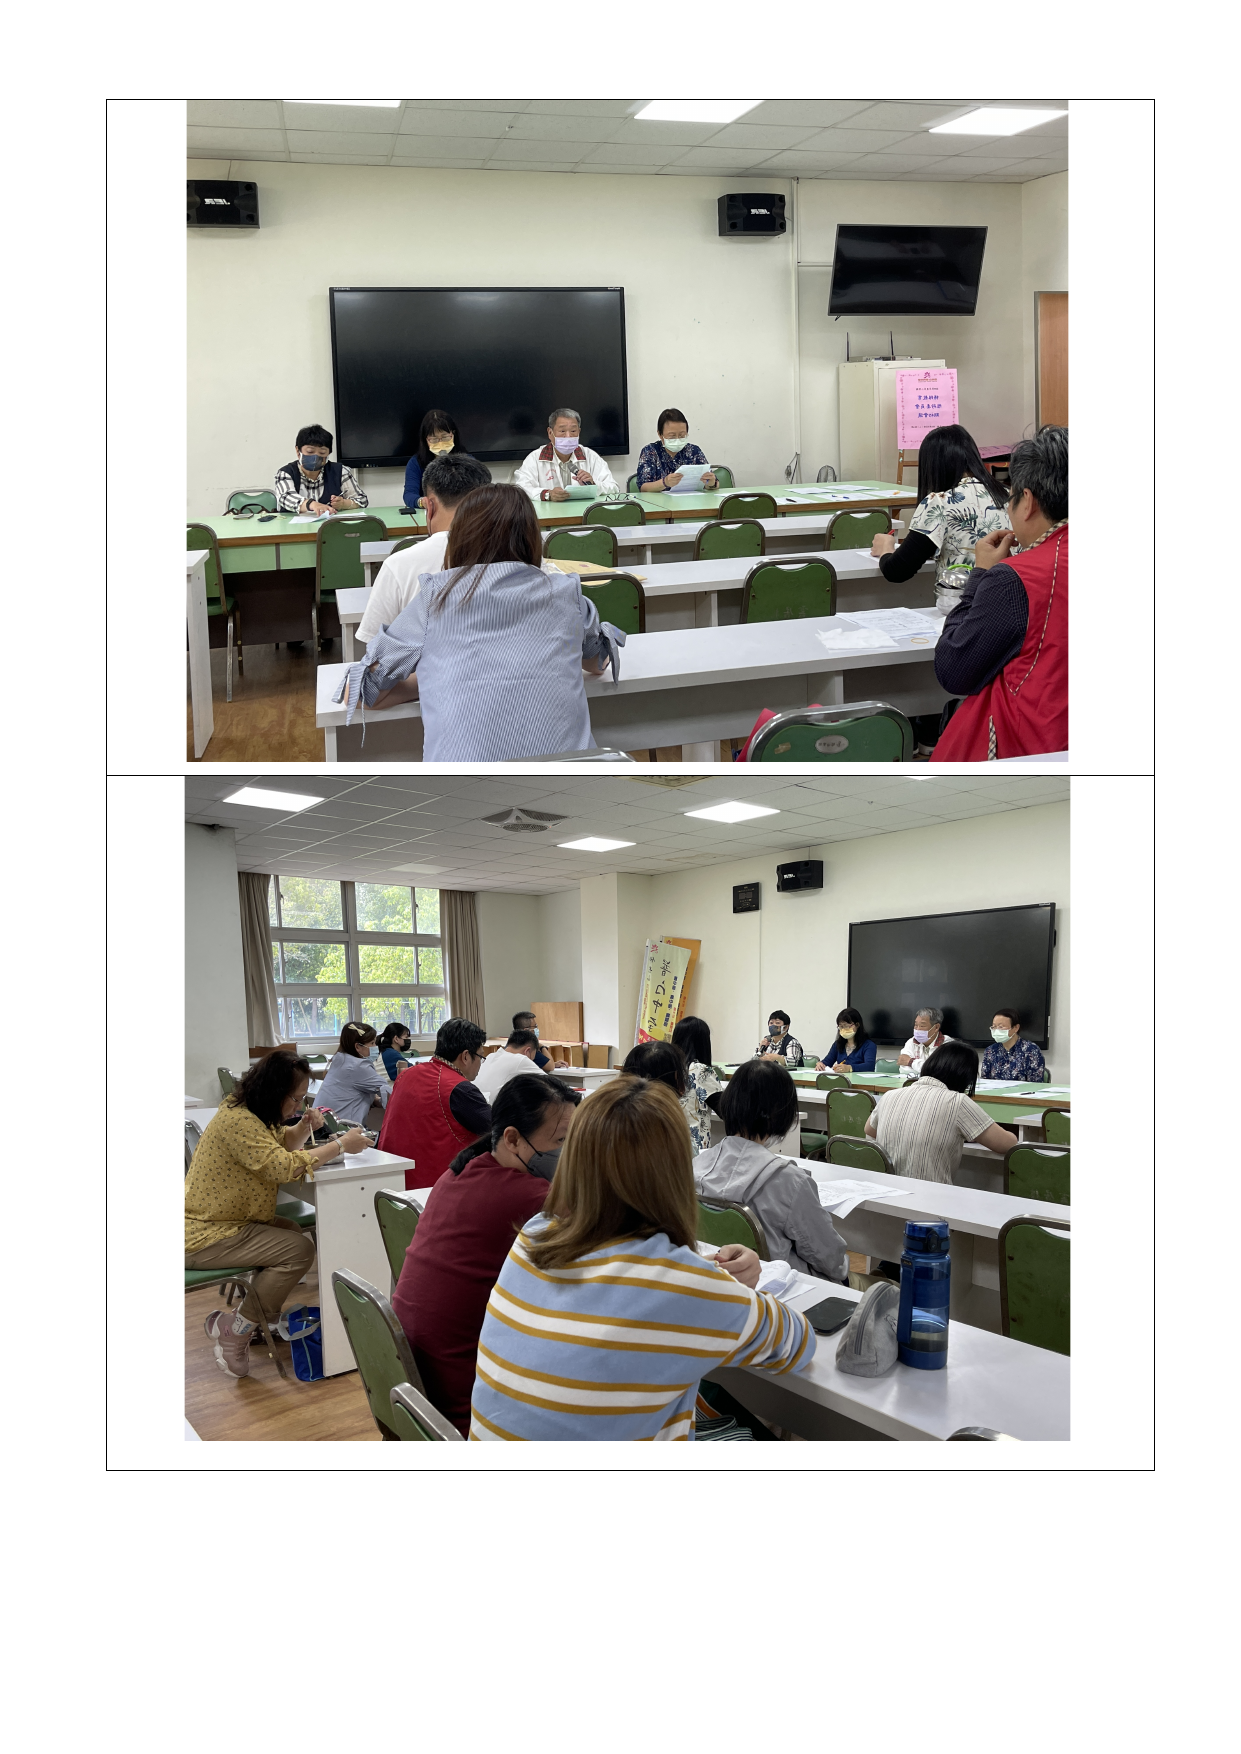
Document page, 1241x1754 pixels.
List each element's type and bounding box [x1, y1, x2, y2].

table_cell [107, 776, 1154, 1470]
picture [186, 100, 1069, 762]
table_cell [107, 100, 1154, 775]
picture [184, 776, 1071, 1441]
